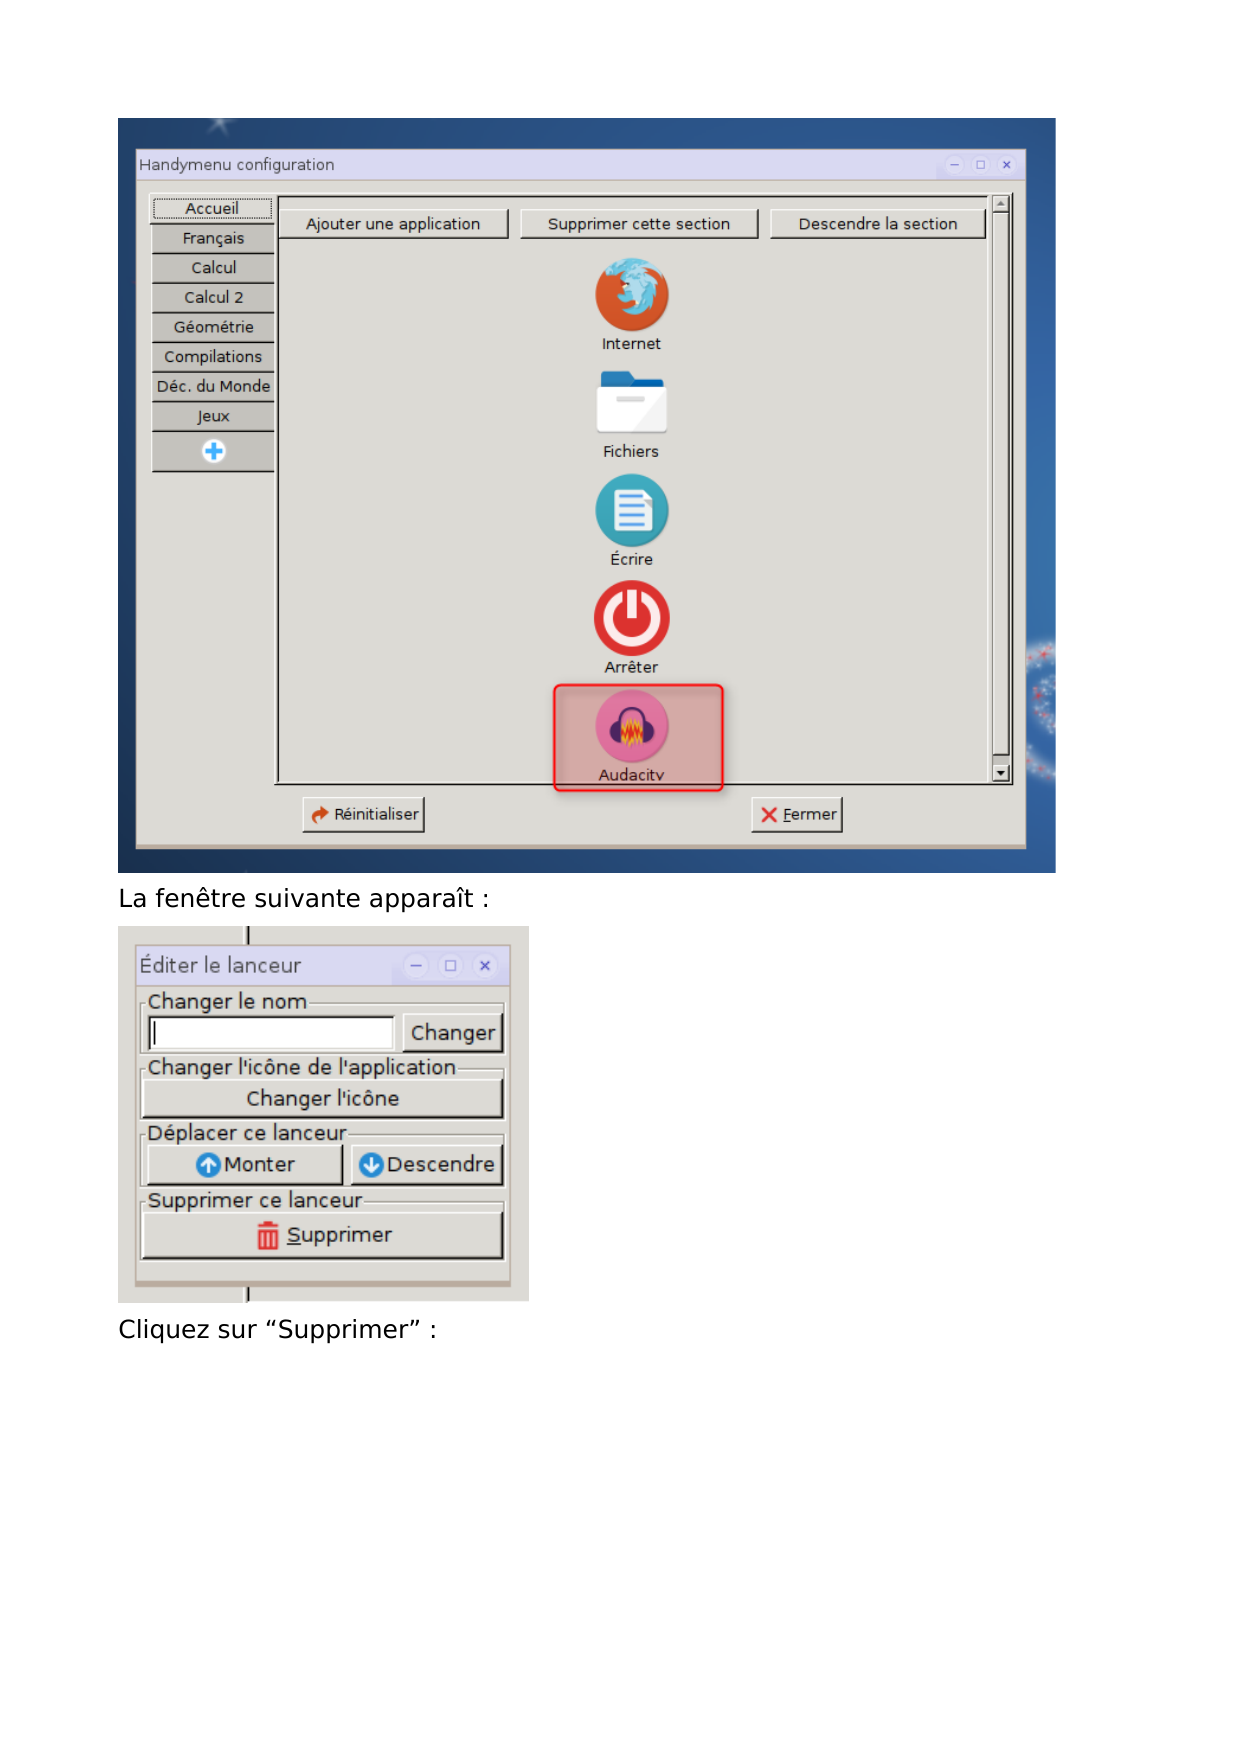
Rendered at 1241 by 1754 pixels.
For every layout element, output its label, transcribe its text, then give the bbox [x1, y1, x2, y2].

picture [118, 926, 529, 1303]
text Cliquez sur “Supprimer” : [118, 1315, 1122, 1344]
text La fenêtre suivante apparaît : [118, 885, 1122, 914]
picture [118, 118, 1056, 873]
